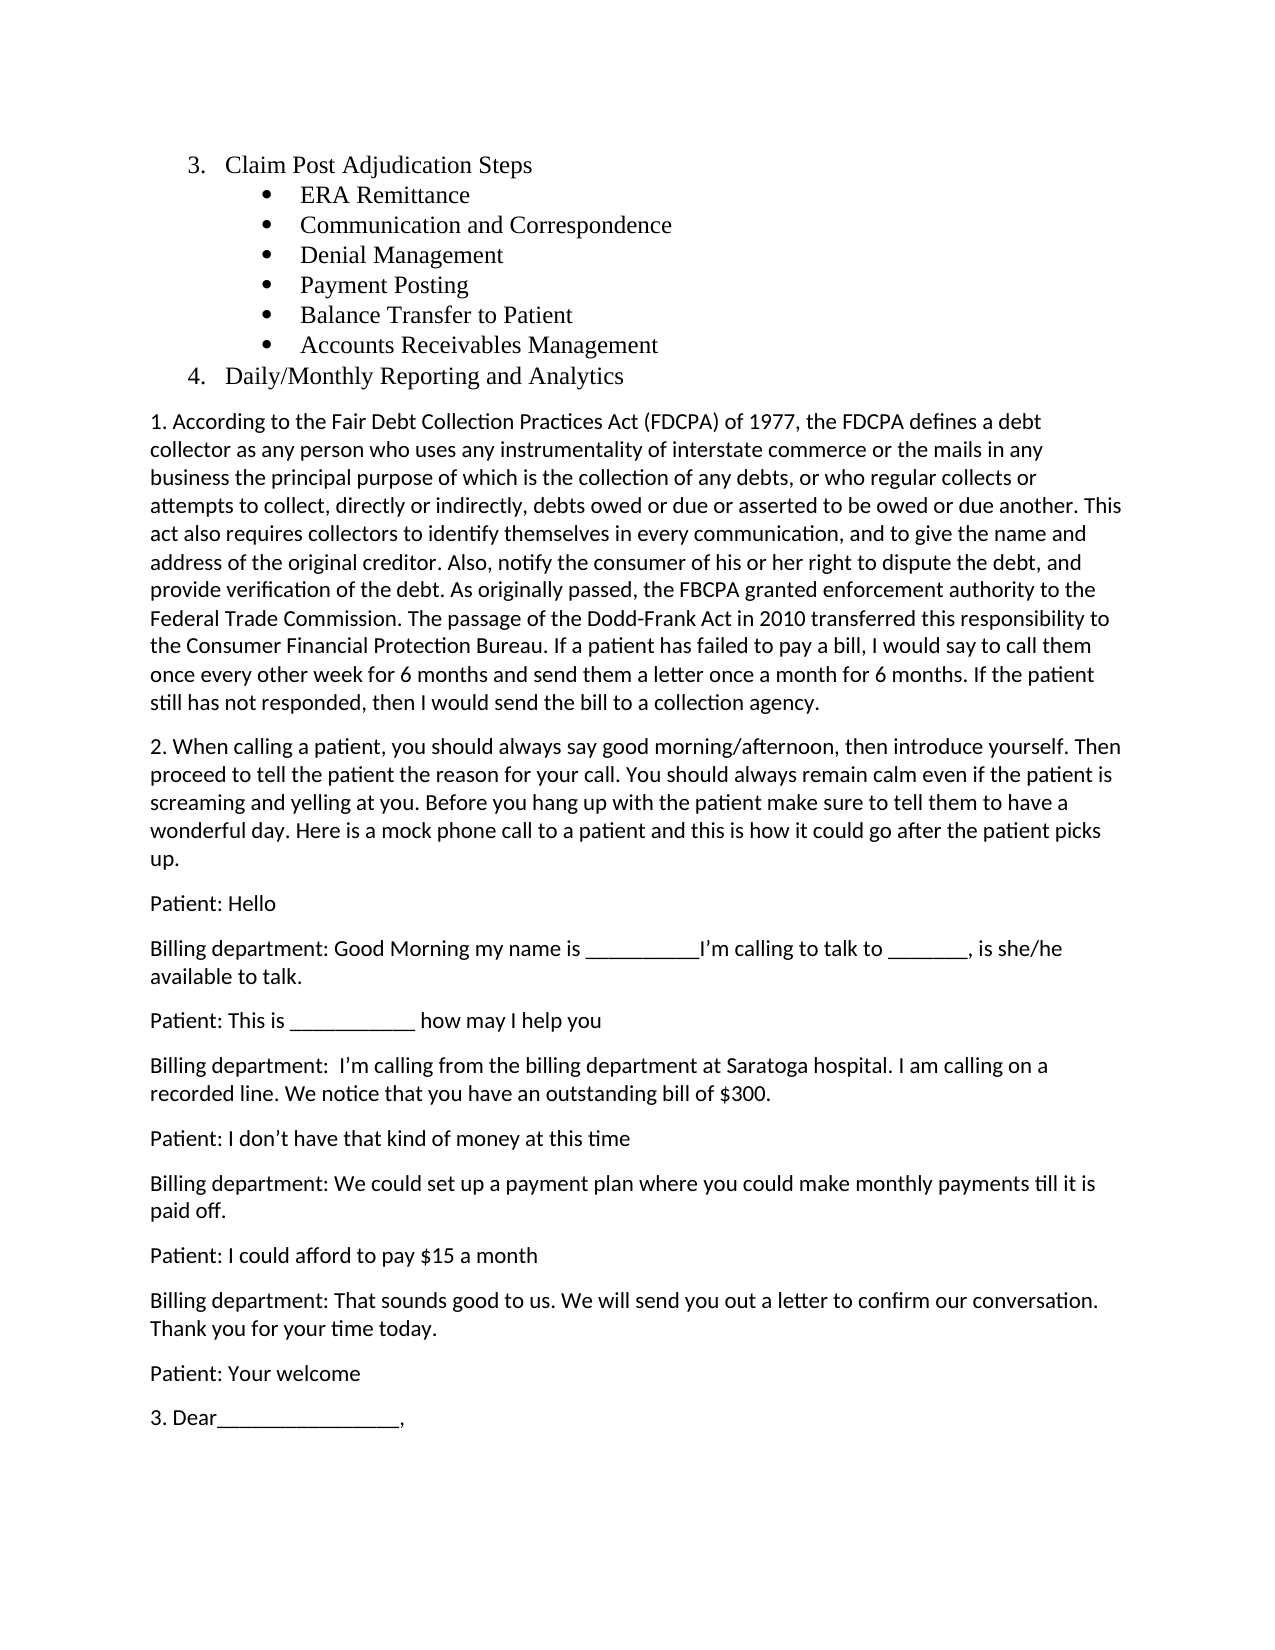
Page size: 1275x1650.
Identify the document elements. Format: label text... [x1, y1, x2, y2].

text Patient: I could afford to pay $15 a month [150, 1241, 1125, 1269]
text 3. Dear________________, [150, 1403, 1125, 1431]
text Patient: Your welcome [150, 1359, 1125, 1387]
text Billing department: We could set up a payment plan where you could make monthly payments till it is paid off. [150, 1169, 1125, 1225]
text Patient: Hello [150, 889, 1125, 917]
list Payment Posting [262, 270, 1125, 299]
text 1. According to the Fair Debt Collection Practices Act (FDCPA) of 1977, the FDCPA defines a debt collector as any person who uses any instrumentality of interstate commerce or the mails in any business the principal purpose of which is the collection of any debts, or who regular collects or attempts to collect, directly or indirectly, debts owed or due or asserted to be owed or due another. This act also requires collectors to identify themselves in every communication, and to give the name and address of the original creditor. Also, notify the consumer of his or her right to dispute the debt, and provide verification of the debt. As originally passed, the FBCPA granted enforcement authority to the Federal Trade Commission. The passage of the Dodd-Frank Act in 2010 transferred this responsibility to the Consumer Financial Protection Bureau. If a patient has failed to pay a bill, I would say to call them once every other week for 6 months and send them a letter once a month for 6 months. If the patient still has not responded, then I would send the bill to a collection agency. [150, 407, 1125, 716]
text Billing department: I’m calling from the billing department at Saratoga hospital. I am calling on a recorded line. We notice that you have an outstanding bill of $300. [150, 1051, 1125, 1107]
text Patient: This is ___________ how may I help you [150, 1007, 1125, 1034]
list ERA Remittance [262, 180, 1125, 209]
text Billing department: Good Morning my name is __________I’m calling to talk to _______, is she/he available to talk. [150, 934, 1125, 990]
list Claim Post Adjudication Steps [187, 150, 1125, 179]
list Denial Management [262, 240, 1125, 269]
list Daily/Monthly Reporting and Analytics [187, 361, 1125, 389]
list Accounts Receivables Management [262, 331, 1125, 359]
list Communication and Correspondence [262, 210, 1125, 239]
text Billing department: That sounds good to us. We will send you out a letter to confirm our conversation. Thank you for your time today. [150, 1286, 1125, 1342]
list Balance Transfer to Patient [262, 301, 1125, 329]
text 2. When calling a patient, you should always say good morning/afternoon, then introduce yourself. Then proceed to tell the patient the reason for your call. You should always remain calm even if the patient is screaming and yelling at you. Before you hang up with the patient make sure to tell them to have a wonderful day. Here is a mock phone call to a patient and this is how it could go after the patient picks up. [150, 732, 1125, 872]
text Patient: I don’t have that kind of money at this time [150, 1124, 1125, 1152]
